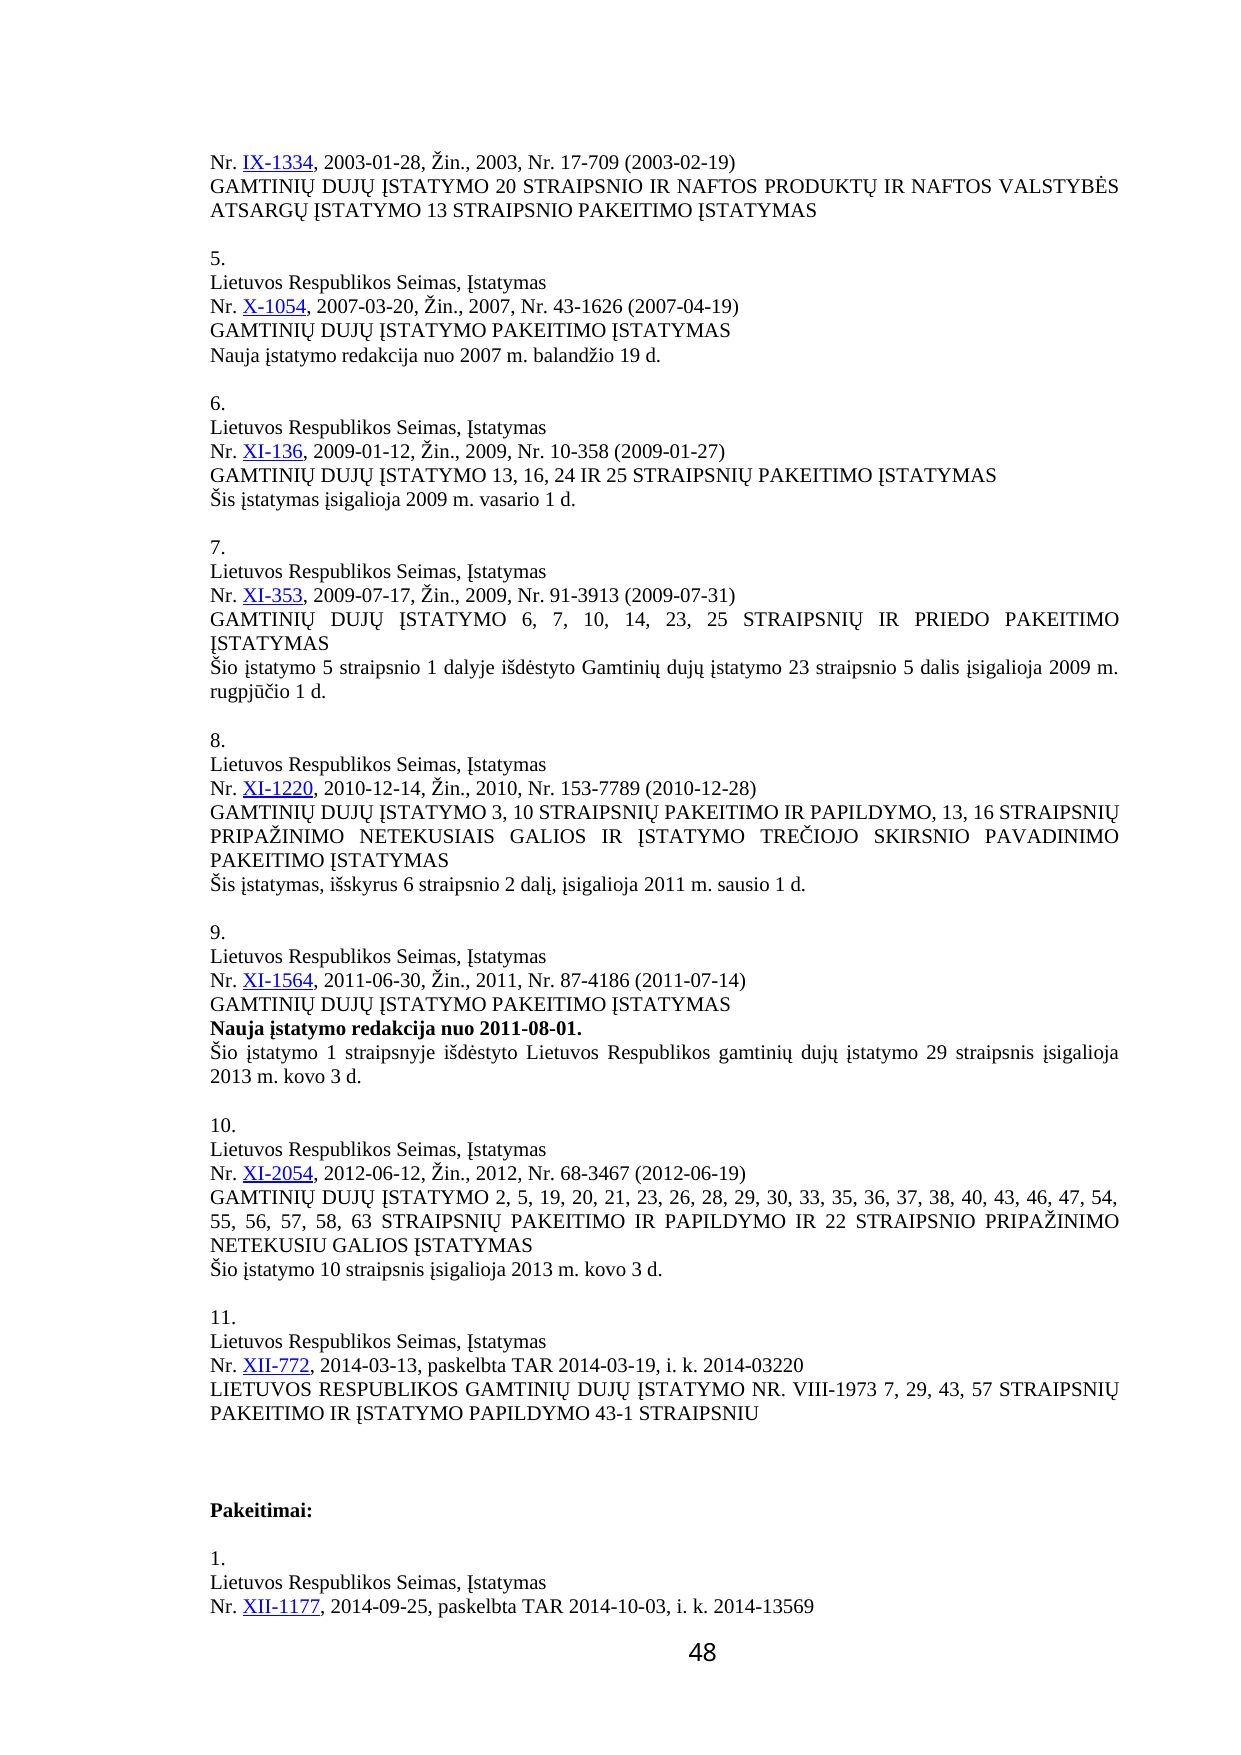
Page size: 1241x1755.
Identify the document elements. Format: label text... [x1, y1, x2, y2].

text Nr. XII-772, 2014-03-13, paskelbta TAR 2014-03-19, i. k. 2014-03220 [210, 1353, 1120, 1377]
text Nr. XI-1564, 2011-06-30, Žin., 2011, Nr. 87-4186 (2011-07-14) [210, 968, 1120, 992]
text Šio įstatymo 5 straipsnio 1 dalyje išdėstyto Gamtinių dujų įstatymo 23 straipsnio 5 dalis įsigalioja 2009 m. rugpjūčio 1 d. [210, 655, 1120, 703]
text Lietuvos Respublikos Seimas, Įstatymas [210, 1570, 1120, 1594]
text Lietuvos Respublikos Seimas, Įstatymas [210, 1137, 1120, 1161]
text GAMTINIŲ DUJŲ ĮSTATYMO 6, 7, 10, 14, 23, 25 STRAIPSNIŲ IR PRIEDO PAKEITIMO ĮSTATYMAS [210, 607, 1120, 655]
text 10. [210, 1112, 1120, 1137]
text GAMTINIŲ DUJŲ ĮSTATYMO 13, 16, 24 IR 25 STRAIPSNIŲ PAKEITIMO ĮSTATYMAS [210, 463, 1120, 487]
text GAMTINIŲ DUJŲ ĮSTATYMO 2, 5, 19, 20, 21, 23, 26, 28, 29, 30, 33, 35, 36, 37, 38, 40, 43, 46, 47, 54, 55, 56, 57, 58, 63 STRAIPSNIŲ PAKEITIMO IR PAPILDYMO IR 22 STRAIPSNIO PRIPAŽINIMO NETEKUSIU GALIOS ĮSTATYMAS [210, 1185, 1120, 1257]
text Šis įstatymas įsigalioja 2009 m. vasario 1 d. [210, 487, 1120, 511]
text Nr. X-1054, 2007-03-20, Žin., 2007, Nr. 43-1626 (2007-04-19) [210, 294, 1120, 318]
text Nr. XI-2054, 2012-06-12, Žin., 2012, Nr. 68-3467 (2012-06-19) [210, 1161, 1120, 1185]
text Nr. XI-1220, 2010-12-14, Žin., 2010, Nr. 153-7789 (2010-12-28) [210, 776, 1120, 800]
text Nr. XII-1177, 2014-09-25, paskelbta TAR 2014-10-03, i. k. 2014-13569 [210, 1594, 1120, 1618]
text GAMTINIŲ DUJŲ ĮSTATYMO PAKEITIMO ĮSTATYMAS [210, 992, 1120, 1016]
text GAMTINIŲ DUJŲ ĮSTATYMO 20 STRAIPSNIO IR NAFTOS PRODUKTŲ IR NAFTOS VALSTYBĖS ATSARGŲ ĮSTATYMO 13 STRAIPSNIO PAKEITIMO ĮSTATYMAS [210, 174, 1120, 222]
text Lietuvos Respublikos Seimas, Įstatymas [210, 1329, 1120, 1353]
text 7. [210, 535, 1120, 559]
text 8. [210, 727, 1120, 752]
text GAMTINIŲ DUJŲ ĮSTATYMO 3, 10 STRAIPSNIŲ PAKEITIMO IR PAPILDYMO, 13, 16 STRAIPSNIŲ PRIPAŽINIMO NETEKUSIAIS GALIOS IR ĮSTATYMO TREČIOJO SKIRSNIO PAVADINIMO PAKEITIMO ĮSTATYMAS [210, 800, 1120, 872]
text Nauja įstatymo redakcija nuo 2007 m. balandžio 19 d. [210, 342, 1120, 367]
text GAMTINIŲ DUJŲ ĮSTATYMO PAKEITIMO ĮSTATYMAS [210, 318, 1120, 342]
text Nr. XI-353, 2009-07-17, Žin., 2009, Nr. 91-3913 (2009-07-31) [210, 583, 1120, 607]
text Lietuvos Respublikos Seimas, Įstatymas [210, 415, 1120, 439]
text 9. [210, 920, 1120, 944]
text Lietuvos Respublikos Seimas, Įstatymas [210, 944, 1120, 968]
text Pakeitimai: [210, 1497, 1120, 1522]
text 1. [210, 1546, 1120, 1570]
text Nr. IX-1334, 2003-01-28, Žin., 2003, Nr. 17-709 (2003-02-19) [210, 150, 1120, 174]
text 5. [210, 246, 1120, 270]
text Šio įstatymo 1 straipsnyje išdėstyto Lietuvos Respublikos gamtinių dujų įstatymo 29 straipsnis įsigalioja 2013 m. kovo 3 d. [210, 1040, 1120, 1088]
text Šis įstatymas, išskyrus 6 straipsnio 2 dalį, įsigalioja 2011 m. sausio 1 d. [210, 872, 1120, 896]
text 11. [210, 1305, 1120, 1329]
text Lietuvos Respublikos Seimas, Įstatymas [210, 752, 1120, 776]
text Nauja įstatymo redakcija nuo 2011-08-01. [210, 1016, 1120, 1040]
text 6. [210, 391, 1120, 415]
text Lietuvos Respublikos Seimas, Įstatymas [210, 559, 1120, 583]
text Nr. XI-136, 2009-01-12, Žin., 2009, Nr. 10-358 (2009-01-27) [210, 439, 1120, 463]
text Lietuvos Respublikos Seimas, Įstatymas [210, 270, 1120, 294]
text Šio įstatymo 10 straipsnis įsigalioja 2013 m. kovo 3 d. [210, 1257, 1114, 1281]
text LIETUVOS RESPUBLIKOS GAMTINIŲ DUJŲ ĮSTATYMO NR. VIII-1973 7, 29, 43, 57 STRAIPSNIŲ PAKEITIMO IR ĮSTATYMO PAPILDYMO 43-1 STRAIPSNIU [210, 1377, 1120, 1425]
